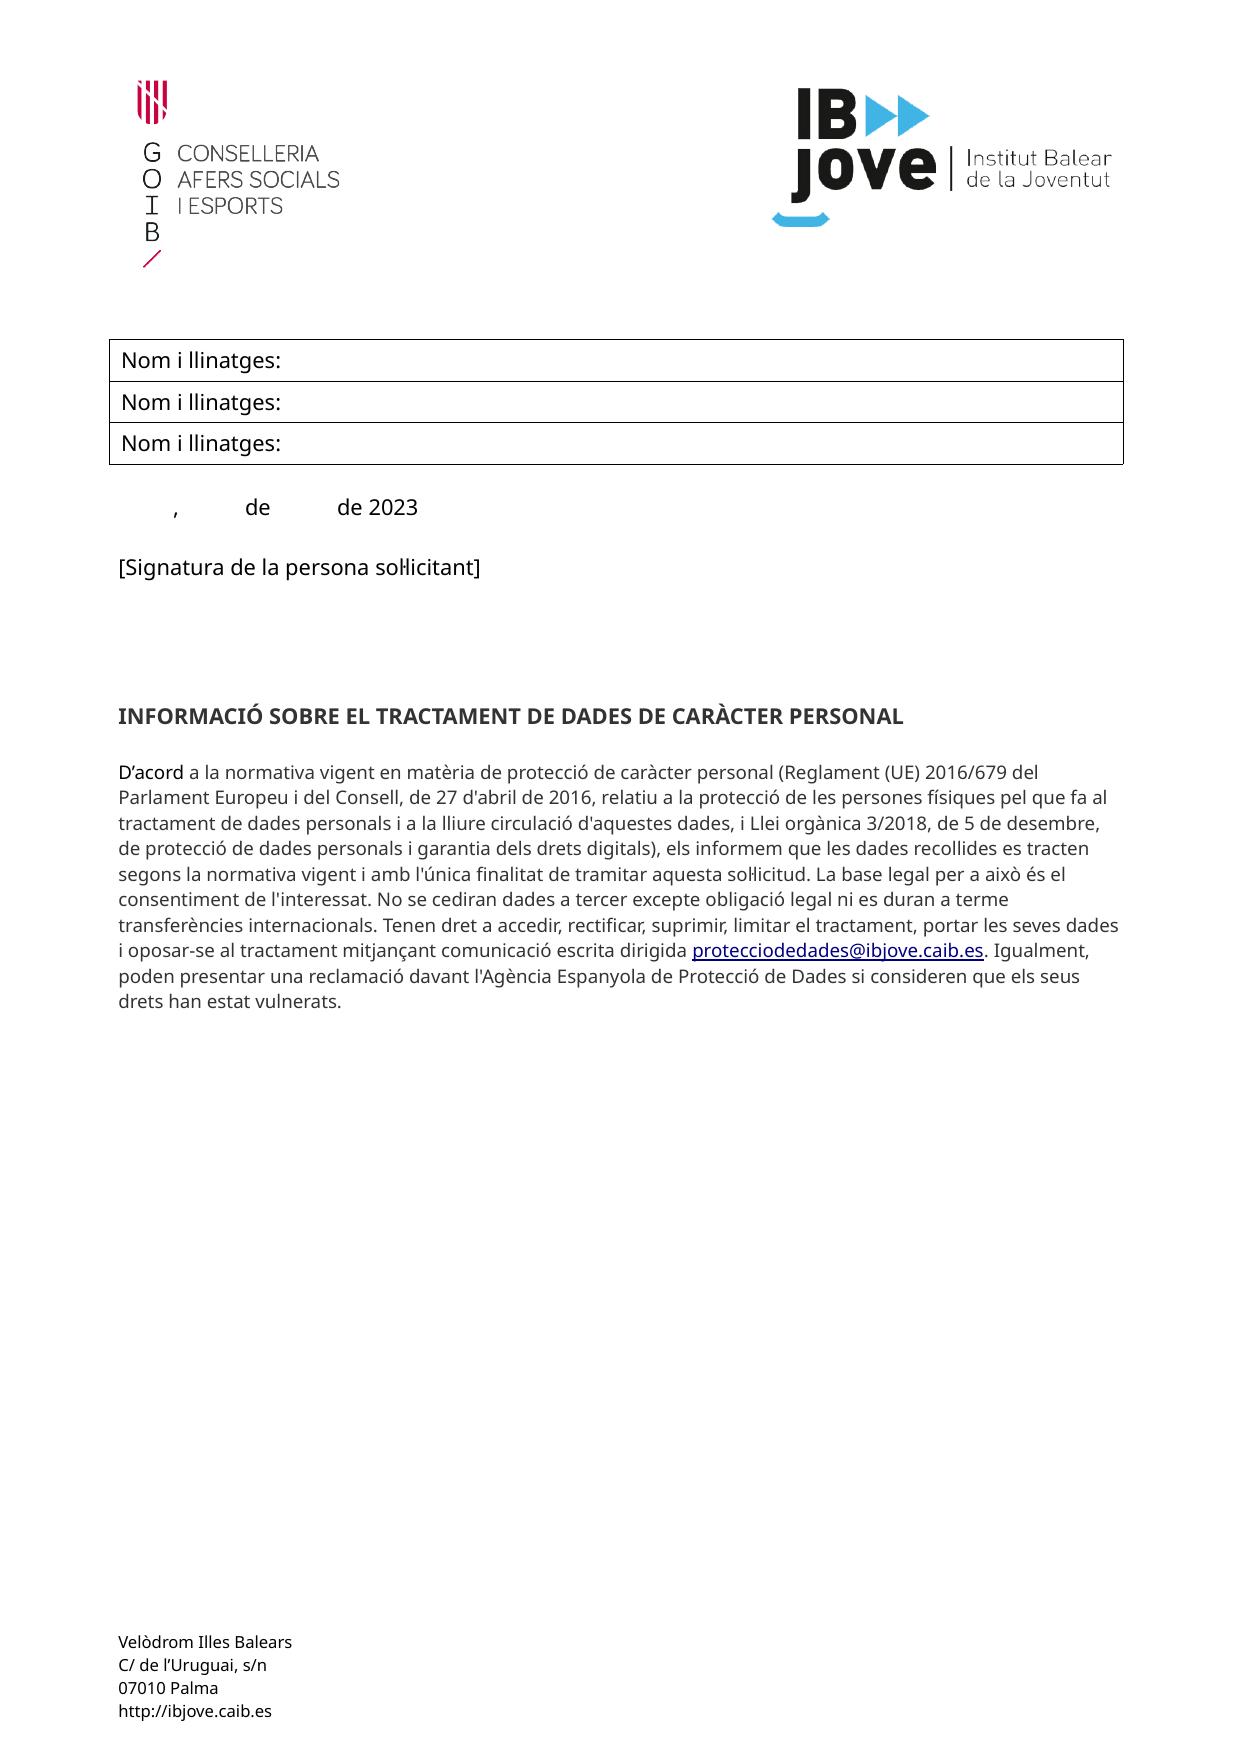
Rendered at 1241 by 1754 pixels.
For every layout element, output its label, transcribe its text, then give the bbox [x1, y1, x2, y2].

text [Signatura de la persona sol·licitant] [118, 552, 1122, 582]
picture [120, 66, 356, 282]
text , de de 2023 [118, 492, 1122, 522]
text INFORMACIÓ SOBRE EL TRACTAMENT DE DADES DE CARÀCTER PERSONAL D’acord a la normativa vigent en matèria de protecció de caràcter personal (Reglament (UE) 2016/679 del Parlament Europeu i del Consell, de 27 d'abril de 2016, relatiu a la protecció de les persones físiques pel que fa al tractament de dades personals i a la lliure circulació d'aquestes dades, i Llei orgànica 3/2018, de 5 de desembre, de protecció de dades personals i garantia dels drets digitals), els informem que les dades recollides es tracten segons la normativa vigent i amb l'única finalitat de tramitar aquesta sol·licitud. La base legal per a això és el consentiment de l'interessat. No se cediran dades a tercer excepte obligació legal ni es duran a terme transferències internacionals. Tenen dret a accedir, rectificar, suprimir, limitar el tractament, portar les seves dades i oposar-se al tractament mitjançant comunicació escrita dirigida protecciodedades@ibjove.caib.es. Igualment, poden presentar una reclamació davant l'Agència Espanyola de Protecció de Dades si consideren que els seus drets han estat vulnerats. [118, 701, 1122, 1014]
table_cell Nom i llinatges: [110, 340, 1123, 381]
table_cell Nom i llinatges: [110, 423, 1123, 463]
table_cell Nom i llinatges: [110, 382, 1123, 422]
picture [766, 81, 1120, 235]
